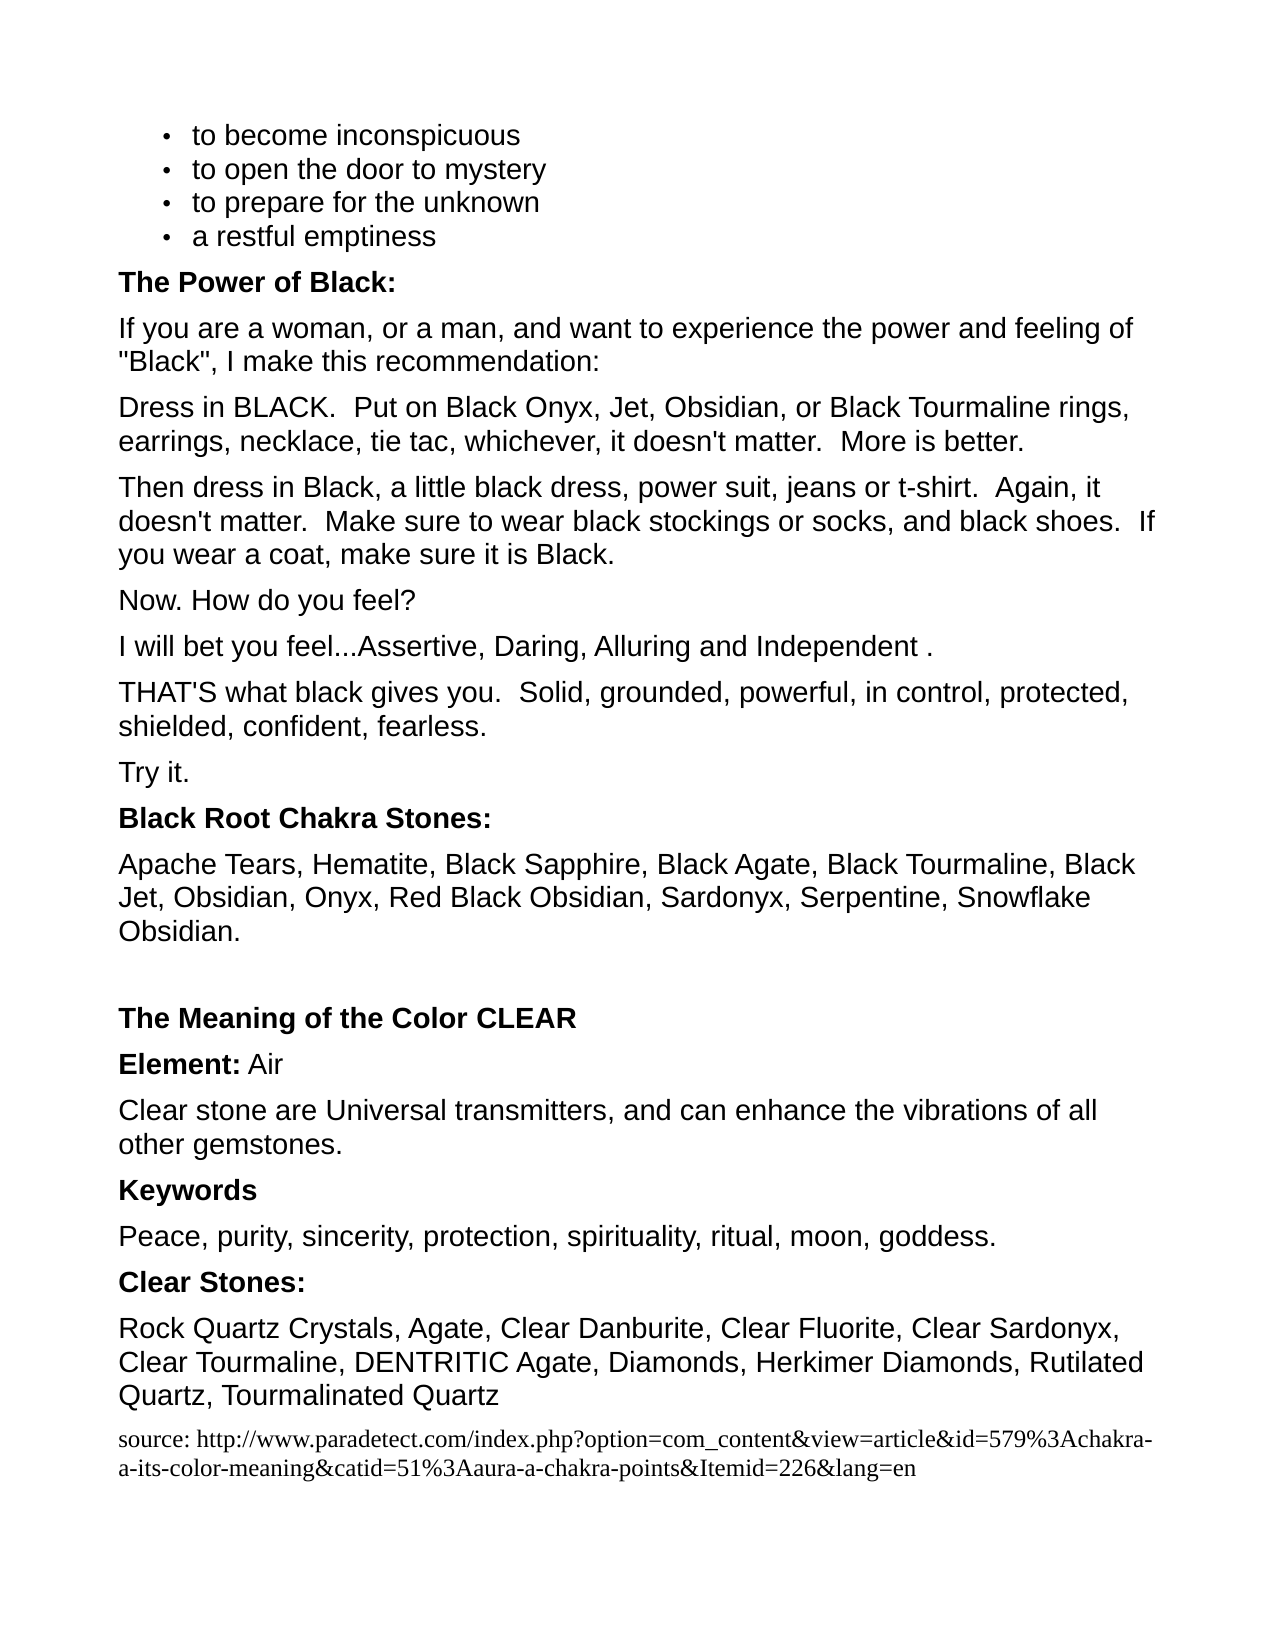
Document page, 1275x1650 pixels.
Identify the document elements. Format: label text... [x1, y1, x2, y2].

text Try it. [118, 755, 1157, 788]
text The Power of Black: [118, 265, 1157, 298]
text Clear Stones: [118, 1265, 1157, 1298]
text Apache Tears, Hematite, Black Sapphire, Black Agate, Black Tourmaline, Black Jet, Obsidian, Onyx, Red Black Obsidian, Sardonyx, Serpentine, Snowflake Obsidian. [118, 847, 1157, 947]
text Black Root Chakra Stones: [118, 801, 1157, 834]
text If you are a woman, or a man, and want to experience the power and feeling of "Black", I make this recommendation: [118, 311, 1157, 378]
text Rock Quartz Crystals, Agate, Clear Danburite, Clear Fluorite, Clear Sardonyx, Clear Tourmaline, DENTRITIC Agate, Diamonds, Herkimer Diamonds, Rutilated Quartz, Tourmalinated Quartz [118, 1311, 1157, 1412]
text Now. How do you feel? [118, 583, 1157, 617]
text Element: Air [118, 1047, 1157, 1081]
text Dress in BLACK. Put on Black Onyx, Jet, Obsidian, or Black Tourmaline rings, earrings, necklace, tie tac, whichever, it doesn't matter. More is better. [118, 390, 1157, 457]
text Peace, purity, sincerity, protection, spirituality, ritual, moon, goddess. [118, 1219, 1157, 1252]
text Then dress in Black, a little black dress, power suit, jeans or t-shirt. Again, it doesn't matter. Make sure to wear black stockings or socks, and black shoes. If you wear a coat, make sure it is Black. [118, 470, 1157, 571]
text I will bet you feel...Assertive, Daring, Alluring and Independent . [118, 629, 1157, 663]
list to prepare for the unknown [162, 185, 1157, 219]
list to open the door to mystery [162, 152, 1157, 185]
list to become inconspicuous [162, 118, 1157, 152]
text The Meaning of the Color CLEAR [118, 1001, 1157, 1035]
text Clear stone are Universal transmitters, and can enhance the vibrations of all other gemstones. [118, 1093, 1157, 1160]
text source: http://www.paradetect.com/index.php?option=com_content&view=article&id=579%3Achakra-a-its-color-meaning&catid=51%3Aaura-a-chakra-points&Itemid=226&lang=en [118, 1424, 1157, 1482]
text Keywords [118, 1173, 1157, 1206]
text THAT'S what black gives you. Solid, grounded, powerful, in control, protected, shielded, confident, fearless. [118, 675, 1157, 742]
list a restful emptiness [162, 219, 1157, 252]
